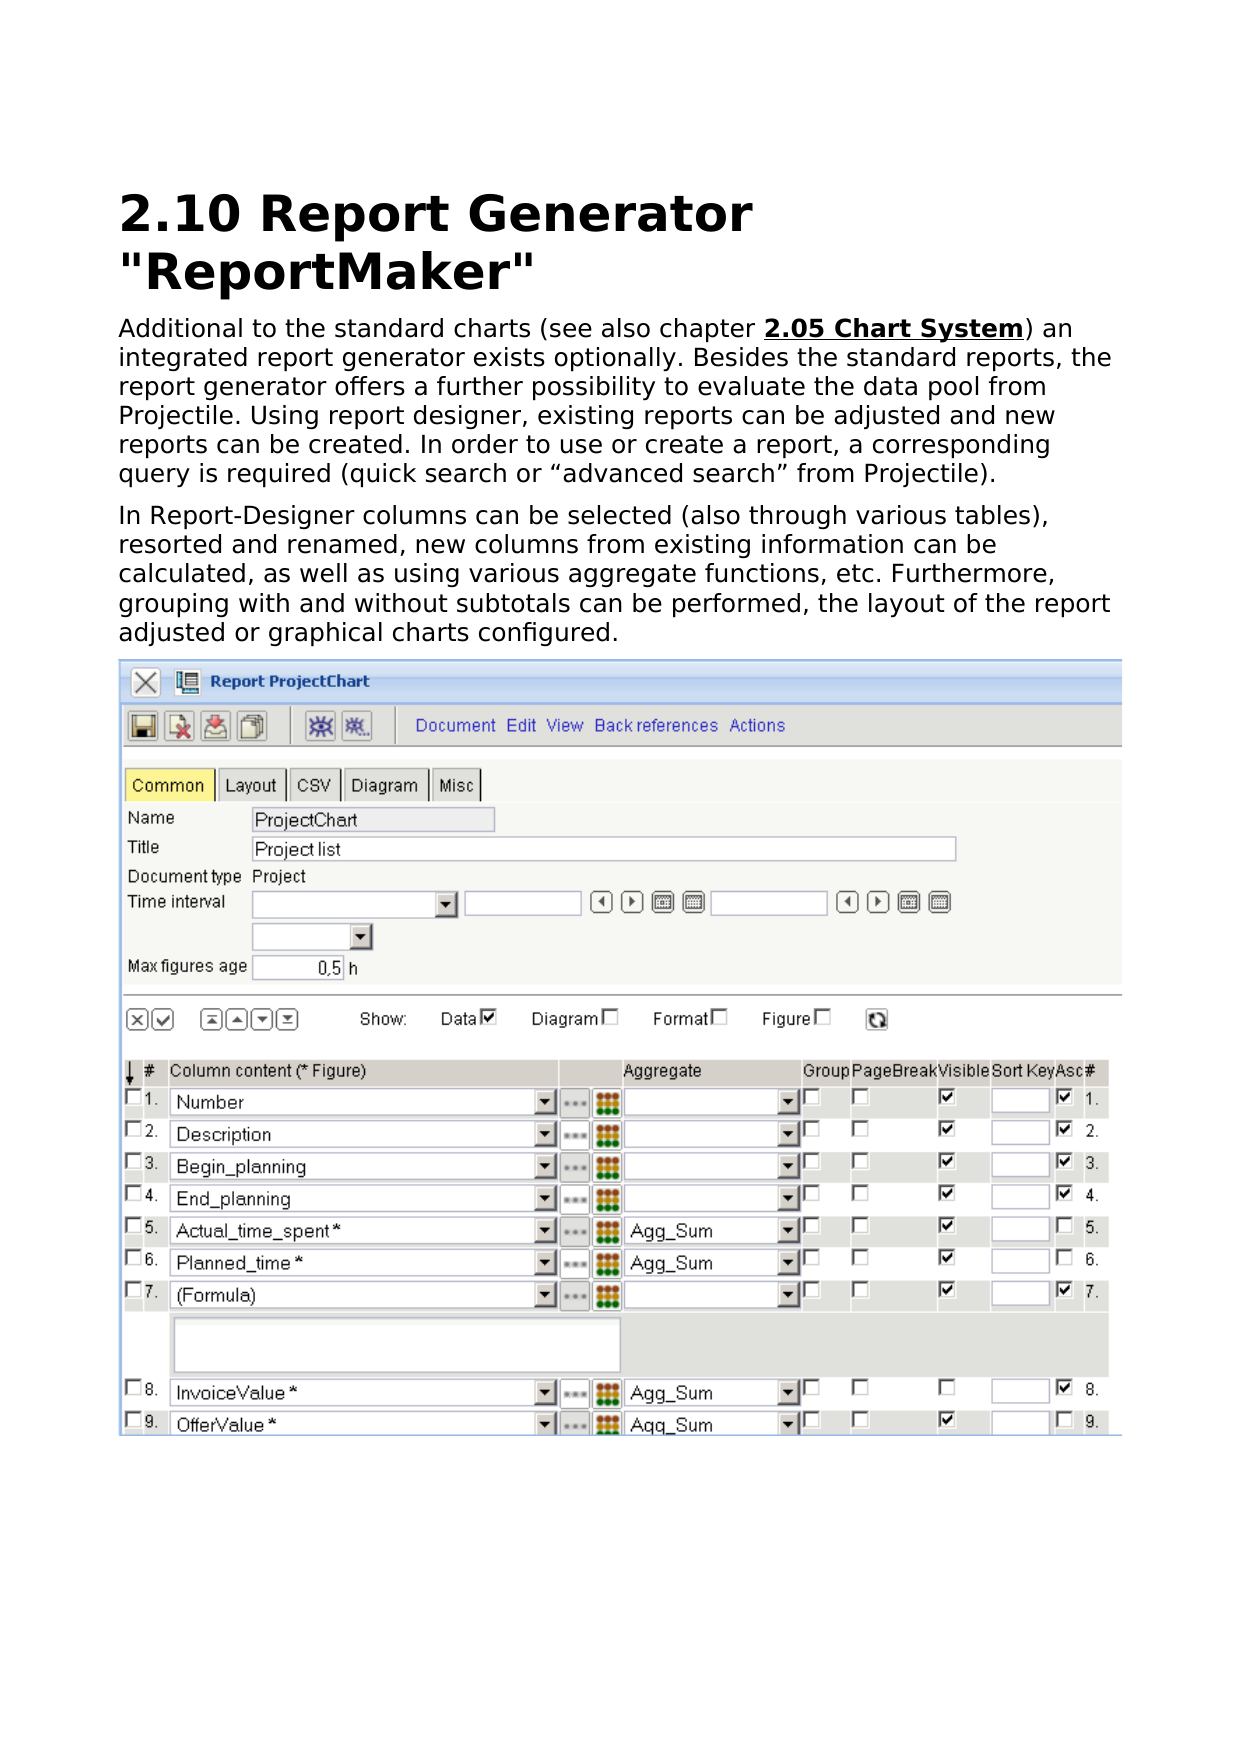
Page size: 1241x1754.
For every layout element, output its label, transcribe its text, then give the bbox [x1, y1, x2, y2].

subtitle 2.10 Report Generator "ReportMaker" [118, 185, 1122, 301]
text Additional to the standard charts (see also chapter 2.05 Chart System) an integrated report generator exists optionally. Besides the standard reports, the report generator offers a further possibility to evaluate the data pool from Projectile. Using report designer, existing reports can be adjusted and new reports can be created. In order to use or create a report, a corresponding query is required (quick search or “advanced search” from Projectile). [118, 314, 1122, 489]
text In Report-Designer columns can be selected (also through various tables), resorted and renamed, new columns from existing information can be calculated, as well as using various aggregate functions, etc. Furthermore, grouping with and without subtotals can be performed, the layout of the report adjusted or graphical charts configured. [118, 501, 1122, 647]
picture [118, 659, 1123, 1436]
